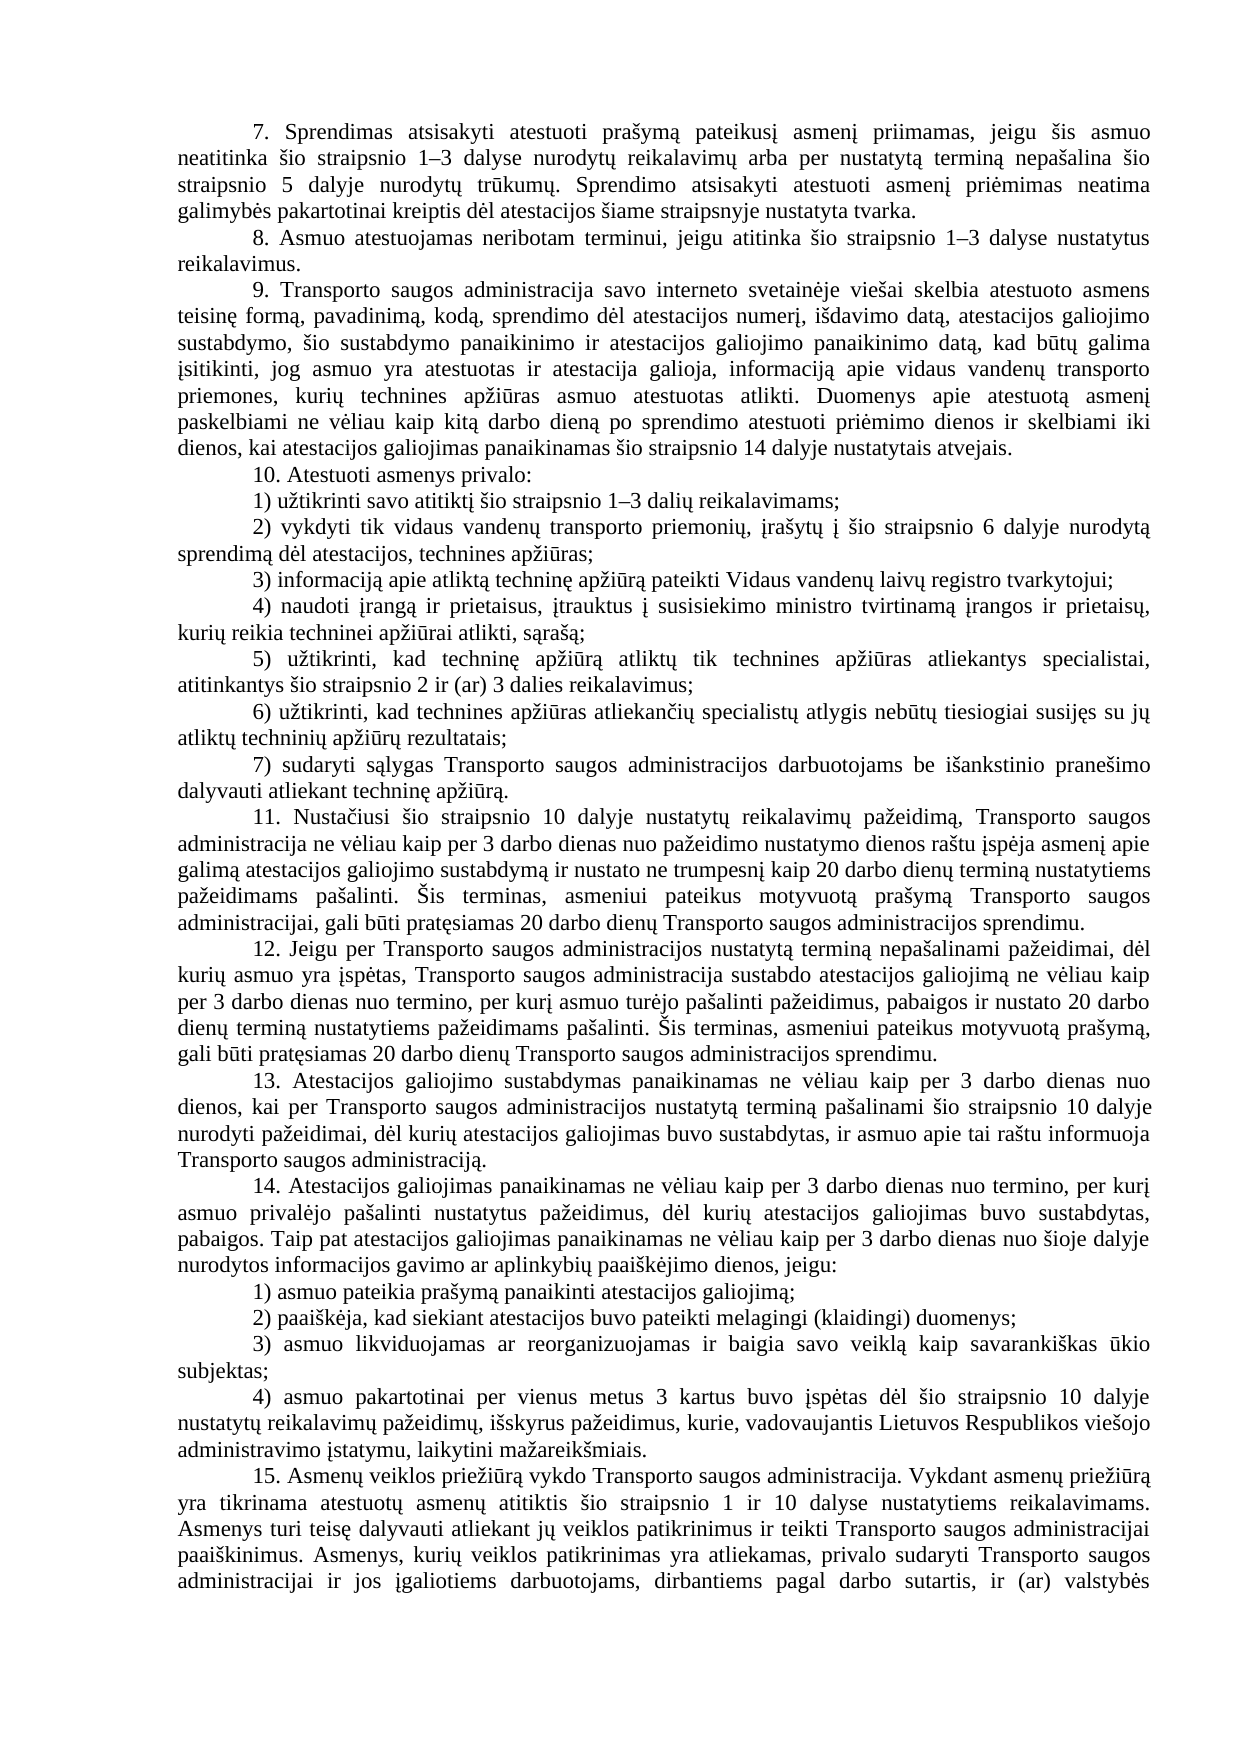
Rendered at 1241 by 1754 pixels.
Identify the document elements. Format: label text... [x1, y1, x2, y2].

text 1) asmuo pateikia prašymą panaikinti atestacijos galiojimą; [177, 1278, 1152, 1304]
text 2) vykdyti tik vidaus vandenų transporto priemonių, įrašytų į šio straipsnio 6 dalyje nurodytą sprendimą dėl atestacijos, technines apžiūras; [177, 513, 1152, 566]
text 10. Atestuoti asmenys privalo: [177, 461, 1152, 487]
text 7) sudaryti sąlygas Transporto saugos administracijos darbuotojams be išankstinio pranešimo dalyvauti atliekant techninę apžiūrą. [177, 751, 1152, 803]
text 7. Sprendimas atsisakyti atestuoti prašymą pateikusį asmenį priimamas, jeigu šis asmuo neatitinka šio straipsnio 1–3 dalyse nurodytų reikalavimų arba per nustatytą terminą nepašalina šio straipsnio 5 dalyje nurodytų trūkumų. Sprendimo atsisakyti atestuoti asmenį priėmimas neatima galimybės pakartotinai kreiptis dėl atestacijos šiame straipsnyje nustatyta tvarka. [177, 118, 1152, 223]
text 4) naudoti įrangą ir prietaisus, įtrauktus į susisiekimo ministro tvirtinamą įrangos ir prietaisų, kurių reikia techninei apžiūrai atlikti, sąrašą; [177, 592, 1152, 645]
text 4) asmuo pakartotinai per vienus metus 3 kartus buvo įspėtas dėl šio straipsnio 10 dalyje nustatytų reikalavimų pažeidimų, išskyrus pažeidimus, kurie, vadovaujantis Lietuvos Respublikos viešojo administravimo įstatymu, laikytini mažareikšmiais. [177, 1383, 1152, 1462]
text 3) informaciją apie atliktą techninę apžiūrą pateikti Vidaus vandenų laivų registro tvarkytojui; [177, 566, 1152, 592]
text 14. Atestacijos galiojimas panaikinamas ne vėliau kaip per 3 darbo dienas nuo termino, per kurį asmuo privalėjo pašalinti nustatytus pažeidimus, dėl kurių atestacijos galiojimas buvo sustabdytas, pabaigos. Taip pat atestacijos galiojimas panaikinamas ne vėliau kaip per 3 darbo dienas nuo šioje dalyje nurodytos informacijos gavimo ar aplinkybių paaiškėjimo dienos, jeigu: [177, 1172, 1152, 1278]
text 5) užtikrinti, kad techninę apžiūrą atliktų tik technines apžiūras atliekantys specialistai, atitinkantys šio straipsnio 2 ir (ar) 3 dalies reikalavimus; [177, 645, 1152, 698]
text 3) asmuo likviduojamas ar reorganizuojamas ir baigia savo veiklą kaip savarankiškas ūkio subjektas; [177, 1330, 1152, 1383]
text 9. Transporto saugos administracija savo interneto svetainėje viešai skelbia atestuoto asmens teisinę formą, pavadinimą, kodą, sprendimo dėl atestacijos numerį, išdavimo datą, atestacijos galiojimo sustabdymo, šio sustabdymo panaikinimo ir atestacijos galiojimo panaikinimo datą, kad būtų galima įsitikinti, jog asmuo yra atestuotas ir atestacija galioja, informaciją apie vidaus vandenų transporto priemones, kurių technines apžiūras asmuo atestuotas atlikti. Duomenys apie atestuotą asmenį paskelbiami ne vėliau kaip kitą darbo dieną po sprendimo atestuoti priėmimo dienos ir skelbiami iki dienos, kai atestacijos galiojimas panaikinamas šio straipsnio 14 dalyje nustatytais atvejais. [177, 276, 1152, 461]
text 6) užtikrinti, kad technines apžiūras atliekančių specialistų atlygis nebūtų tiesiogiai susijęs su jų atliktų techninių apžiūrų rezultatais; [177, 698, 1152, 751]
text 1) užtikrinti savo atitiktį šio straipsnio 1–3 dalių reikalavimams; [177, 487, 1152, 513]
text 11. Nustačiusi šio straipsnio 10 dalyje nustatytų reikalavimų pažeidimą, Transporto saugos administracija ne vėliau kaip per 3 darbo dienas nuo pažeidimo nustatymo dienos raštu įspėja asmenį apie galimą atestacijos galiojimo sustabdymą ir nustato ne trumpesnį kaip 20 darbo dienų terminą nustatytiems pažeidimams pašalinti. Šis terminas, asmeniui pateikus motyvuotą prašymą Transporto saugos administracijai, gali būti pratęsiamas 20 darbo dienų Transporto saugos administracijos sprendimu. [177, 803, 1152, 935]
text 15. Asmenų veiklos priežiūrą vykdo Transporto saugos administracija. Vykdant asmenų priežiūrą yra tikrinama atestuotų asmenų atitiktis šio straipsnio 1 ir 10 dalyse nustatytiems reikalavimams. Asmenys turi teisę dalyvauti atliekant jų veiklos patikrinimus ir teikti Transporto saugos administracijai paaiškinimus. Asmenys, kurių veiklos patikrinimas yra atliekamas, privalo sudaryti Transporto saugos administracijai ir jos įgaliotiems darbuotojams, dirbantiems pagal darbo sutartis, ir (ar) valstybės [177, 1462, 1152, 1594]
text 12. Jeigu per Transporto saugos administracijos nustatytą terminą nepašalinami pažeidimai, dėl kurių asmuo yra įspėtas, Transporto saugos administracija sustabdo atestacijos galiojimą ne vėliau kaip per 3 darbo dienas nuo termino, per kurį asmuo turėjo pašalinti pažeidimus, pabaigos ir nustato 20 darbo dienų terminą nustatytiems pažeidimams pašalinti. Šis terminas, asmeniui pateikus motyvuotą prašymą, gali būti pratęsiamas 20 darbo dienų Transporto saugos administracijos sprendimu. [177, 935, 1152, 1067]
text 13. Atestacijos galiojimo sustabdymas panaikinamas ne vėliau kaip per 3 darbo dienas nuo dienos, kai per Transporto saugos administracijos nustatytą terminą pašalinami šio straipsnio 10 dalyje nurodyti pažeidimai, dėl kurių atestacijos galiojimas buvo sustabdytas, ir asmuo apie tai raštu informuoja Transporto saugos administraciją. [177, 1067, 1152, 1172]
text 8. Asmuo atestuojamas neribotam terminui, jeigu atitinka šio straipsnio 1–3 dalyse nustatytus reikalavimus. [177, 223, 1152, 276]
text 2) paaiškėja, kad siekiant atestacijos buvo pateikti melagingi (klaidingi) duomenys; [177, 1304, 1152, 1330]
